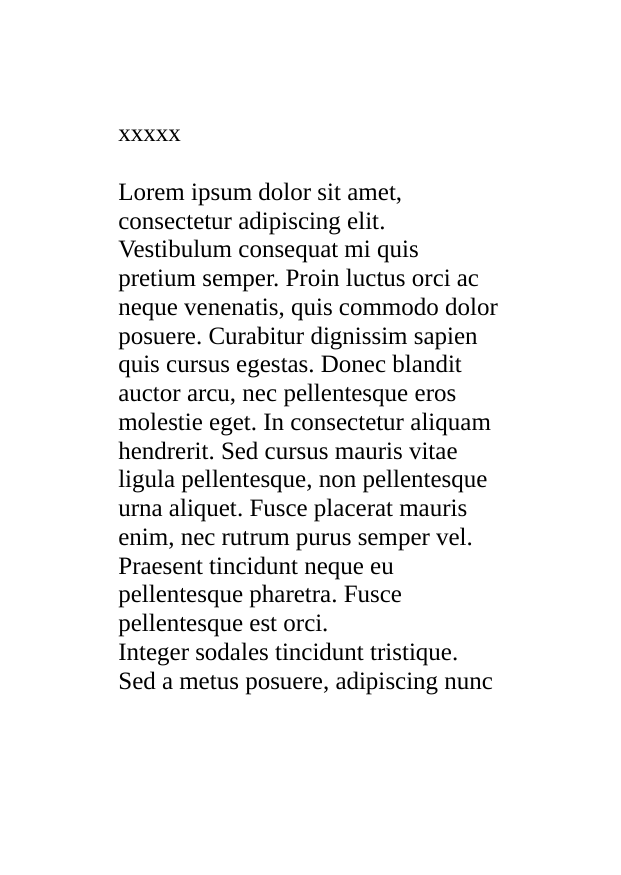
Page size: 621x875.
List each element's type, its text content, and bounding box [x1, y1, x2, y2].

text Lorem ipsum dolor sit amet, consectetur adipiscing elit. Vestibulum consequat mi quis pretium semper. Proin luctus orci ac neque venenatis, quis commodo dolor posuere. Curabitur dignissim sapien quis cursus egestas. Donec blandit auctor arcu, nec pellentesque eros molestie eget. In consectetur aliquam hendrerit. Sed cursus mauris vitae ligula pellentesque, non pellentesque urna aliquet. Fusce placerat mauris enim, nec rutrum purus semper vel. Praesent tincidunt neque eu pellentesque pharetra. Fusce pellentesque est orci. [118, 177, 502, 637]
text Integer sodales tincidunt tristique. Sed a metus posuere, adipiscing nunc [118, 637, 502, 694]
